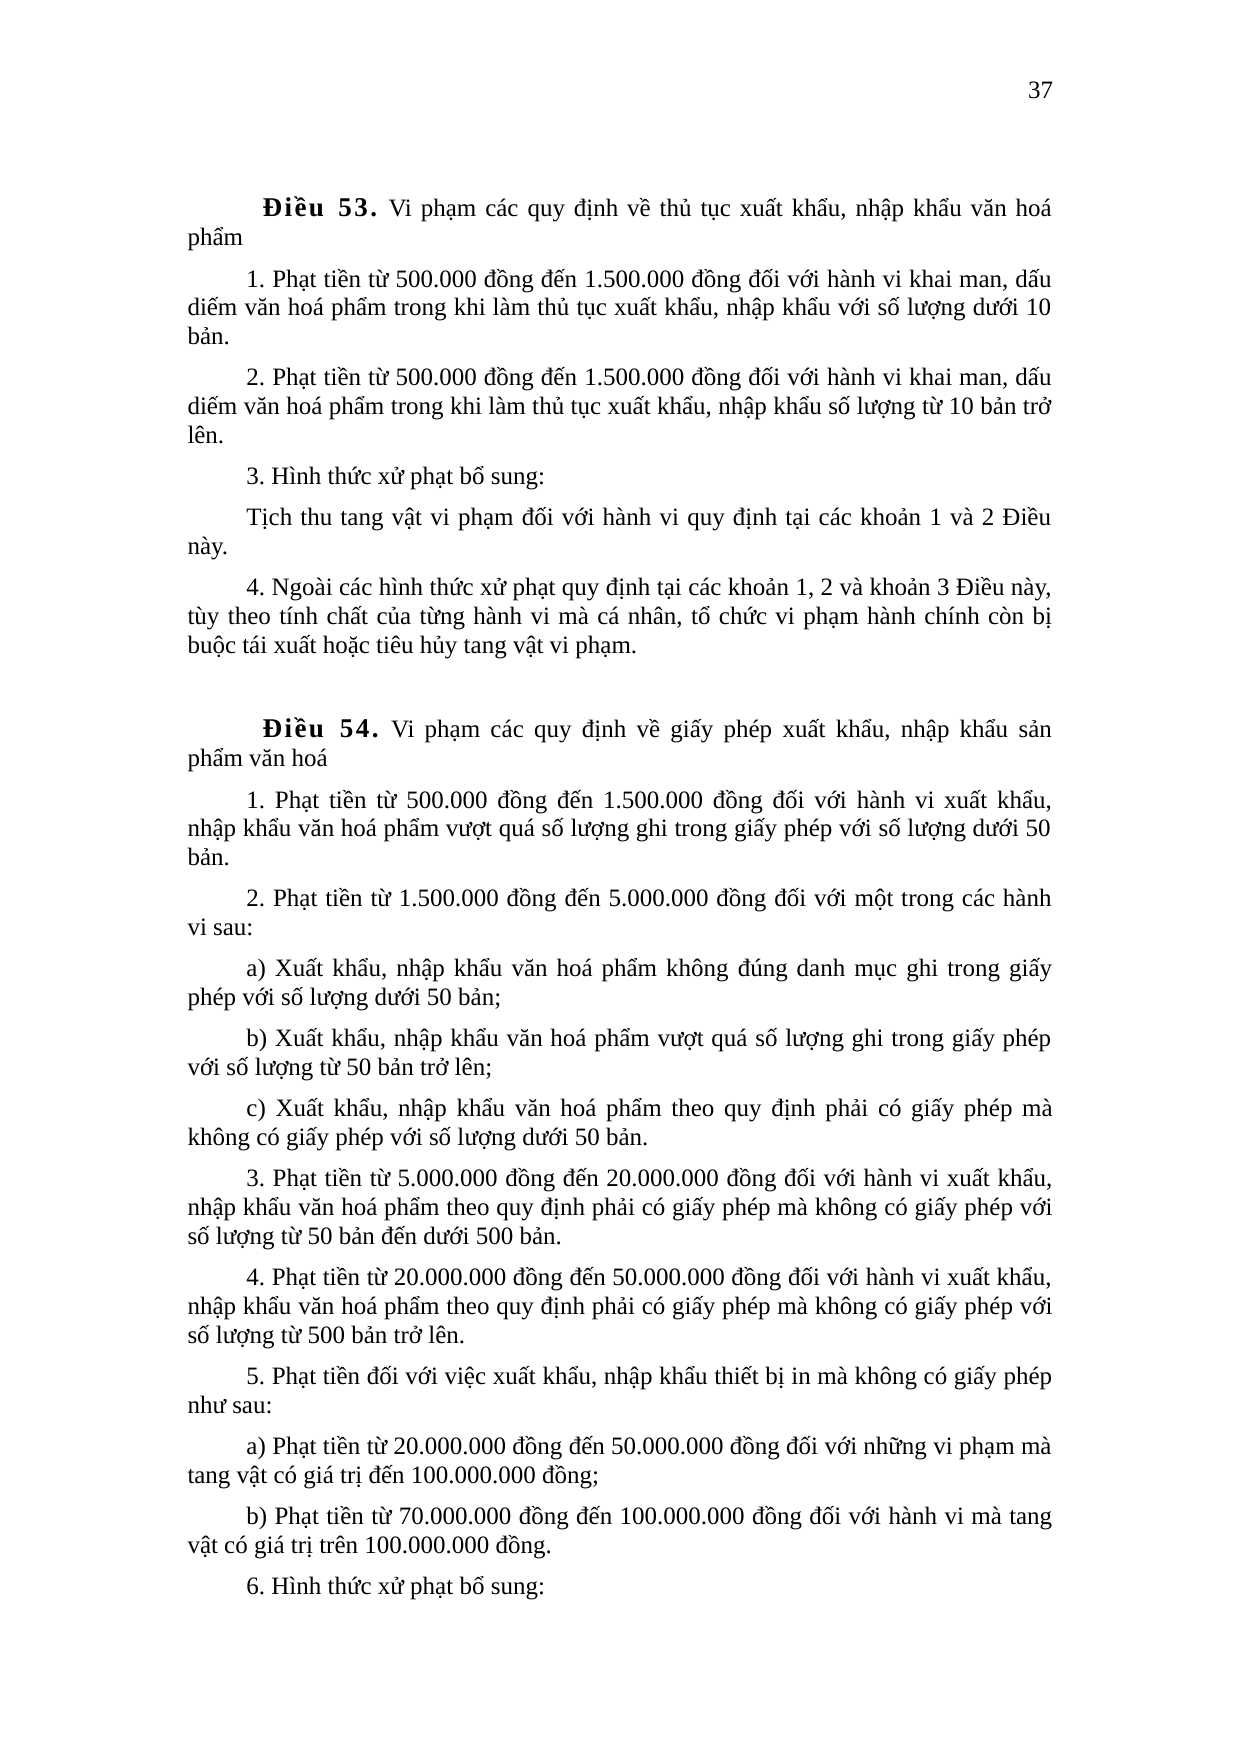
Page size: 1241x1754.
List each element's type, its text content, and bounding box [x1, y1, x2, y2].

text Điều 54. Vi phạm các quy định về giấy phép xuất khẩu, nhập khẩu sản phẩm văn hoá [187, 712, 1053, 772]
text 3. Hình thức xử phạt bổ sung: [187, 461, 1053, 490]
text 4. Phạt tiền từ 20.000.000 đồng đến 50.000.000 đồng đối với hành vi xuất khẩu, nhập khẩu văn hoá phẩm theo quy định phải có giấy phép mà không có giấy phép với số lượng từ 500 bản trở lên. [187, 1262, 1053, 1348]
text b) Phạt tiền từ 70.000.000 đồng đến 100.000.000 đồng đối với hành vi mà tang vật có giá trị trên 100.000.000 đồng. [187, 1501, 1053, 1558]
text 6. Hình thức xử phạt bổ sung: [187, 1571, 1053, 1600]
text Tịch thu tang vật vi phạm đối với hành vi quy định tại các khoản 1 và 2 Điều này. [187, 502, 1053, 560]
text a) Phạt tiền từ 20.000.000 đồng đến 50.000.000 đồng đối với những vi phạm mà tang vật có giá trị đến 100.000.000 đồng; [187, 1431, 1053, 1488]
text b) Xuất khẩu, nhập khẩu văn hoá phẩm vượt quá số lượng ghi trong giấy phép với số lượng từ 50 bản trở lên; [187, 1023, 1053, 1081]
text c) Xuất khẩu, nhập khẩu văn hoá phẩm theo quy định phải có giấy phép mà không có giấy phép với số lượng dưới 50 bản. [187, 1093, 1053, 1151]
text 1. Phạt tiền từ 500.000 đồng đến 1.500.000 đồng đối với hành vi xuất khẩu, nhập khẩu văn hoá phẩm vượt quá số lượng ghi trong giấy phép với số lượng dưới 50 bản. [187, 785, 1053, 871]
text a) Xuất khẩu, nhập khẩu văn hoá phẩm không đúng danh mục ghi trong giấy phép với số lượng dưới 50 bản; [187, 953, 1053, 1011]
text 5. Phạt tiền đối với việc xuất khẩu, nhập khẩu thiết bị in mà không có giấy phép như sau: [187, 1361, 1053, 1418]
text 2. Phạt tiền từ 1.500.000 đồng đến 5.000.000 đồng đối với một trong các hành vi sau: [187, 883, 1053, 941]
text Điều 53. Vi phạm các quy định về thủ tục xuất khẩu, nhập khẩu văn hoá phẩm [187, 191, 1053, 251]
text 4. Ngoài các hình thức xử phạt quy định tại các khoản 1, 2 và khoản 3 Điều này, tùy theo tính chất của từng hành vi mà cá nhân, tổ chức vi phạm hành chính còn bị buộc tái xuất hoặc tiêu hủy tang vật vi phạm. [187, 572, 1053, 659]
text 3. Phạt tiền từ 5.000.000 đồng đến 20.000.000 đồng đối với hành vi xuất khẩu, nhập khẩu văn hoá phẩm theo quy định phải có giấy phép mà không có giấy phép với số lượng từ 50 bản đến dưới 500 bản. [187, 1163, 1053, 1250]
text 1. Phạt tiền từ 500.000 đồng đến 1.500.000 đồng đối với hành vi khai man, dấu diếm văn hoá phẩm trong khi làm thủ tục xuất khẩu, nhập khẩu với số lượng dưới 10 bản. [187, 264, 1053, 350]
text 2. Phạt tiền từ 500.000 đồng đến 1.500.000 đồng đối với hành vi khai man, dấu diếm văn hoá phẩm trong khi làm thủ tục xuất khẩu, nhập khẩu số lượng từ 10 bản trở lên. [187, 362, 1053, 449]
